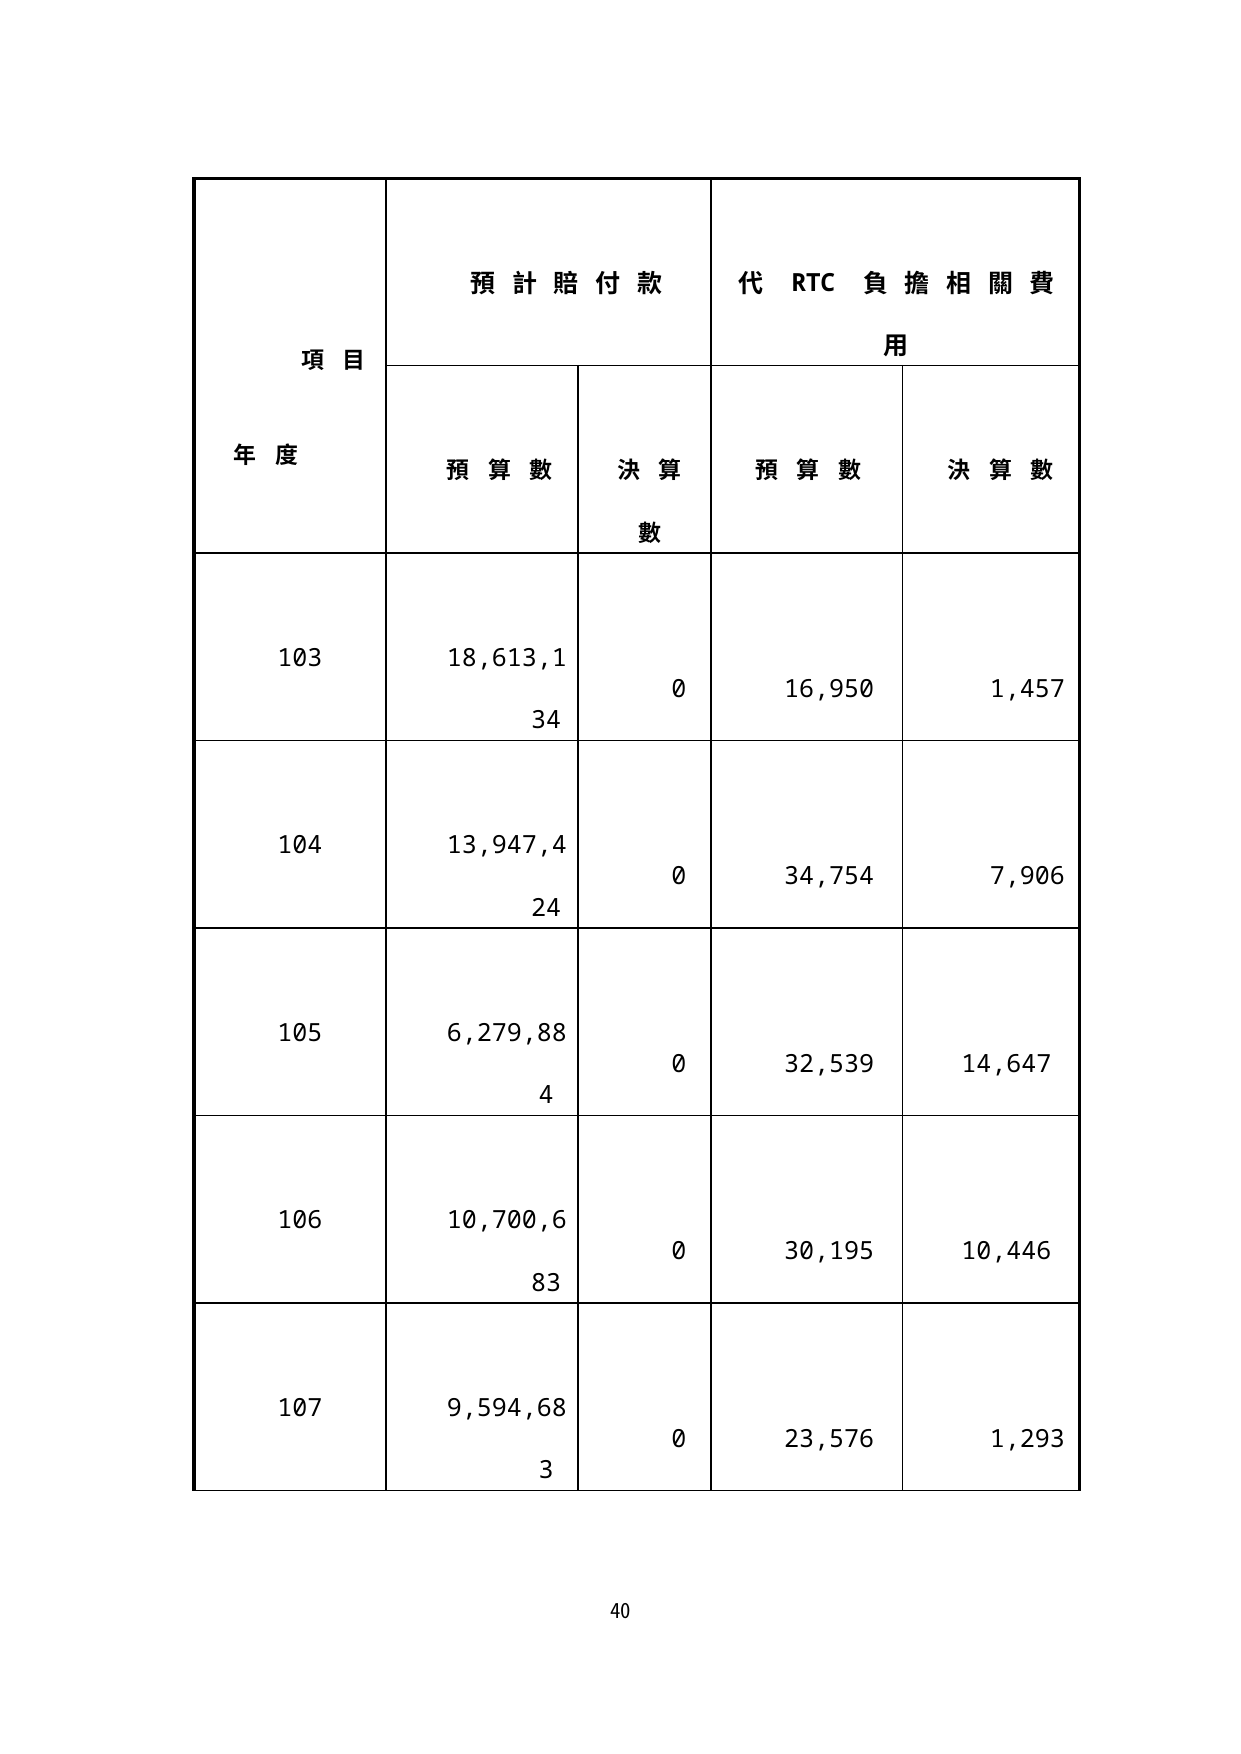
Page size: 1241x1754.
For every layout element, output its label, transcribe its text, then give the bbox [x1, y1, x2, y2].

table_cell 0 [579, 554, 710, 740]
table_cell 預算數 [387, 366, 577, 552]
table_cell 18,613,134 [387, 554, 577, 740]
table_cell 9,594,683 [387, 1304, 577, 1490]
table_cell 10,446 [903, 1116, 1078, 1302]
table_cell 32,539 [712, 929, 902, 1115]
table_cell 104 [196, 741, 385, 927]
table_cell 預算數 [712, 366, 902, 552]
table_cell 103 [196, 554, 385, 740]
table_cell 6,279,884 [387, 929, 577, 1115]
table_cell 7,906 [903, 741, 1078, 927]
table_cell 105 [196, 929, 385, 1115]
table_header 預計賠付款 [387, 180, 710, 365]
table_cell 34,754 [712, 741, 902, 927]
table_cell 30,195 [712, 1116, 902, 1302]
table_cell 0 [579, 1116, 710, 1302]
table_cell 0 [579, 1304, 710, 1490]
table_header 代RTC負擔相關費用 [712, 180, 1078, 365]
table_cell 13,947,424 [387, 741, 577, 927]
table_cell 決算數 [579, 366, 710, 552]
table_cell 決算數 [903, 366, 1078, 552]
table_cell 10,700,683 [387, 1116, 577, 1302]
table_cell 16,950 [712, 554, 902, 740]
table_cell 0 [579, 741, 710, 927]
table_header 項目 年度 [196, 180, 385, 552]
table_cell 107 [196, 1304, 385, 1490]
table_cell 0 [579, 929, 710, 1115]
table_cell 1,457 [903, 554, 1078, 740]
table_cell 23,576 [712, 1304, 902, 1490]
table_cell 1,293 [903, 1304, 1078, 1490]
table_cell 106 [196, 1116, 385, 1302]
table_cell 14,647 [903, 929, 1078, 1115]
